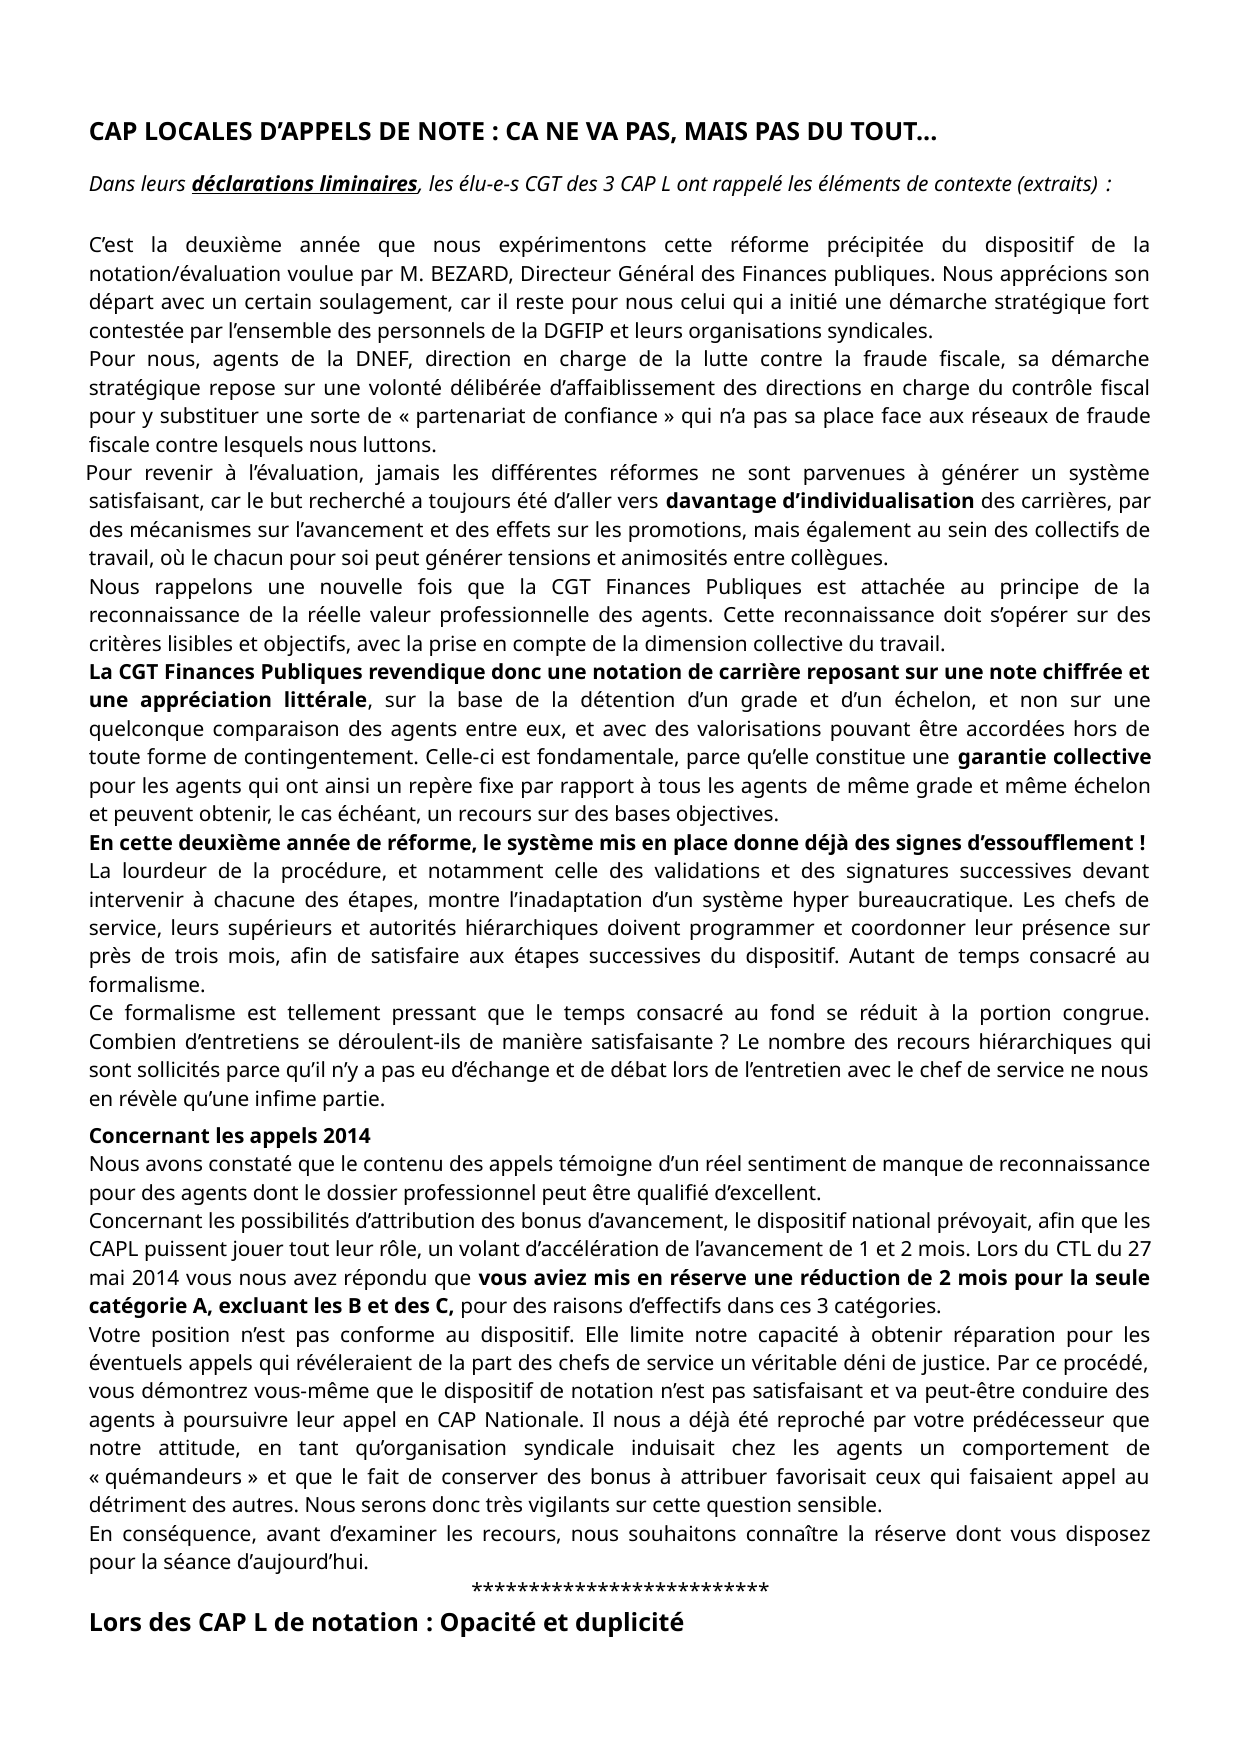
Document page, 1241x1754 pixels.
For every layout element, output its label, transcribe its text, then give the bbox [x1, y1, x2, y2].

text Nous rappelons une nouvelle fois que la CGT Finances Publiques est attachée au principe de la reconnaissance de la réelle valeur professionnelle des agents. Cette reconnaissance doit s’opérer sur des critères lisibles et objectifs, avec la prise en compte de la dimension collective du travail. [88, 572, 1152, 657]
text Pour nous, agents de la DNEF, direction en charge de la lutte contre la fraude fiscale, sa démarche stratégique repose sur une volonté délibérée d’affaiblissement des directions en charge du contrôle fiscal pour y substituer une sorte de « partenariat de confiance » qui n’a pas sa place face aux réseaux de fraude fiscale contre lesquels nous luttons. [88, 344, 1152, 458]
text En conséquence, avant d’examiner les recours, nous souhaitons connaître la réserve dont vous disposez pour la séance d’aujourd’hui. [88, 1519, 1152, 1576]
text Lors des CAP L de notation : Opacité et duplicité [88, 1604, 1152, 1638]
text Dans leurs déclarations liminaires, les élu-e-s CGT des 3 CAP L ont rappelé les éléments de contexte (extraits) : [88, 169, 1152, 197]
text Nous avons constaté que le contenu des appels témoigne d’un réel sentiment de manque de reconnaissance pour des agents dont le dossier professionnel peut être qualifié d’excellent. [88, 1149, 1152, 1206]
text La CGT Finances Publiques revendique donc une notation de carrière reposant sur une note chiffrée et une appréciation littérale, sur la base de la détention d’un grade et d’un échelon, et non sur une quelconque comparaison des agents entre eux, et avec des valorisations pouvant être accordées hors de toute forme de contingentement. Celle-ci est fondamentale, parce qu’elle constitue une garantie collective pour les agents qui ont ainsi un repère fixe par rapport à tous les agents de même grade et même échelon et peuvent obtenir, le cas échéant, un recours sur des bases objectives. [88, 657, 1152, 828]
text Concernant les possibilités d’attribution des bonus d’avancement, le dispositif national prévoyait, afin que les CAPL puissent jouer tout leur rôle, un volant d’accélération de l’avancement de 1 et 2 mois. Lors du CTL du 27 mai 2014 vous nous avez répondu que vous aviez mis en réserve une réduction de 2 mois pour la seule catégorie A, excluant les B et des C, pour des raisons d’effectifs dans ces 3 catégories. [88, 1206, 1152, 1320]
text En cette deuxième année de réforme, le système mis en place donne déjà des signes d’essoufflement ! [88, 828, 1152, 856]
text Ce formalisme est tellement pressant que le temps consacré au fond se réduit à la portion congrue. Combien d’entretiens se déroulent-ils de manière satisfaisante ? Le nombre des recours hiérarchiques qui sont sollicités parce qu’il n’y a pas eu d’échange et de débat lors de l’entretien avec le chef de service ne nous en révèle qu’une infime partie. [88, 998, 1152, 1112]
text ************************** [88, 1576, 1152, 1604]
text C’est la deuxième année que nous expérimentons cette réforme précipitée du dispositif de la notation/évaluation voulue par M. BEZARD, Directeur Général des Finances publiques. Nous apprécions son départ avec un certain soulagement, car il reste pour nous celui qui a initié une démarche stratégique fort contestée par l’ensemble des personnels de la DGFIP et leurs organisations syndicales. [88, 231, 1152, 344]
subtitle CAP LOCALES D’APPELS DE NOTE : CA NE VA PAS, MAIS PAS DU TOUT... [88, 113, 1152, 148]
text La lourdeur de la procédure, et notamment celle des validations et des signatures successives devant intervenir à chacune des étapes, montre l’inadaptation d’un système hyper bureaucratique. Les chefs de service, leurs supérieurs et autorités hiérarchiques doivent programmer et coordonner leur présence sur près de trois mois, afin de satisfaire aux étapes successives du dispositif. Autant de temps consacré au formalisme. [88, 856, 1152, 998]
text Votre position n’est pas conforme au dispositif. Elle limite notre capacité à obtenir réparation pour les éventuels appels qui révéleraient de la part des chefs de service un véritable déni de justice. Par ce procédé, vous démontrez vous-même que le dispositif de notation n’est pas satisfaisant et va peut-être conduire des agents à poursuivre leur appel en CAP Nationale. Il nous a déjà été reproché par votre prédécesseur que notre attitude, en tant qu’organisation syndicale induisait chez les agents un comportement de « quémandeurs » et que le fait de conserver des bonus à attribuer favorisait ceux qui faisaient appel au détriment des autres. Nous serons donc très vigilants sur cette question sensible. [88, 1320, 1152, 1519]
subtitle Pour revenir à l’évaluation, jamais les différentes réformes ne sont parvenues à générer un système satisfaisant, car le but recherché a toujours été d’aller vers davantage d’individualisation des carrières, par des mécanismes sur l’avancement et des effets sur les promotions, mais également au sein des collectifs de travail, où le chacun pour soi peut générer tensions et animosités entre collègues. [85, 458, 1152, 572]
text Concernant les appels 2014 [88, 1121, 1152, 1149]
